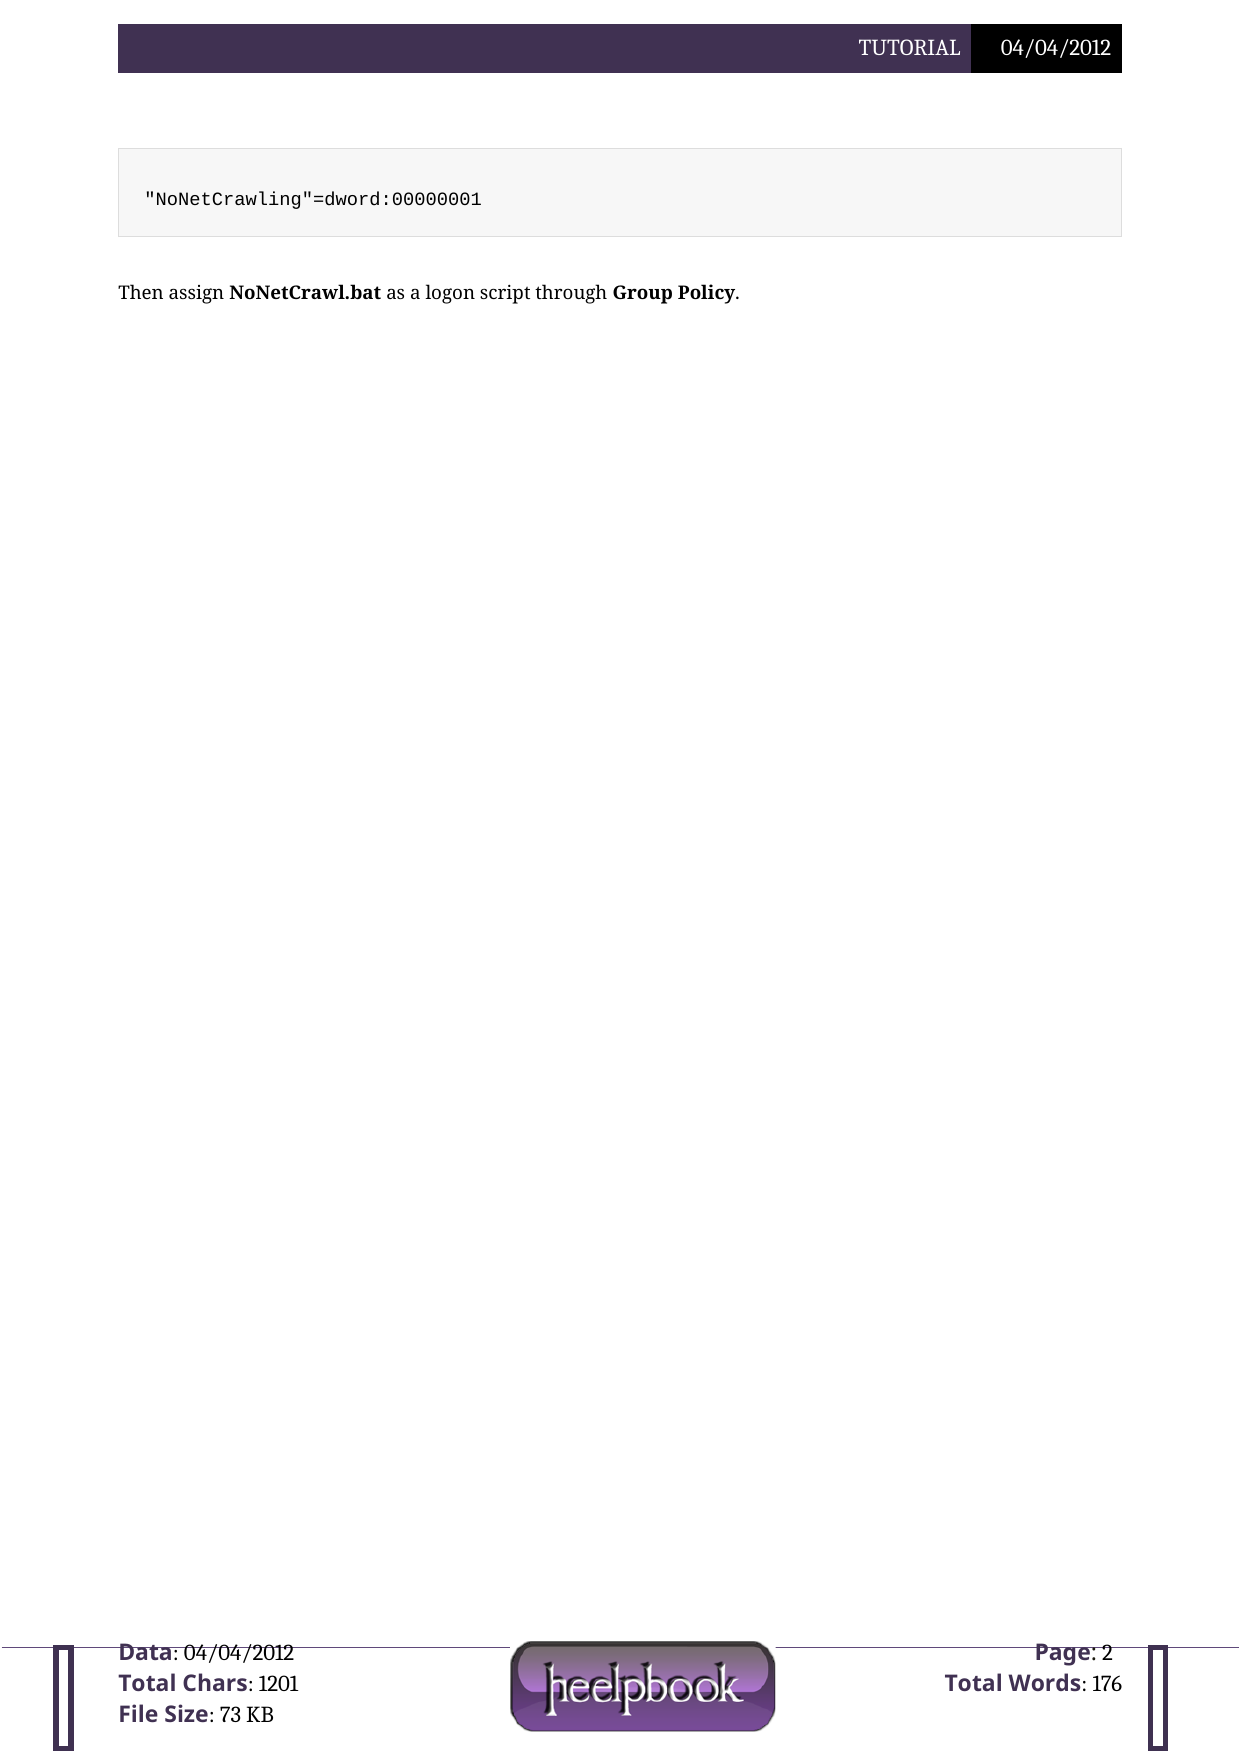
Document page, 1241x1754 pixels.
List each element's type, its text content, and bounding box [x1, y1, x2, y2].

text Then assign NoNetCrawl.bat as a logon script through Group Policy. [118, 275, 1122, 305]
text "NoNetCrawling"=dword:00000001 [119, 149, 1121, 236]
